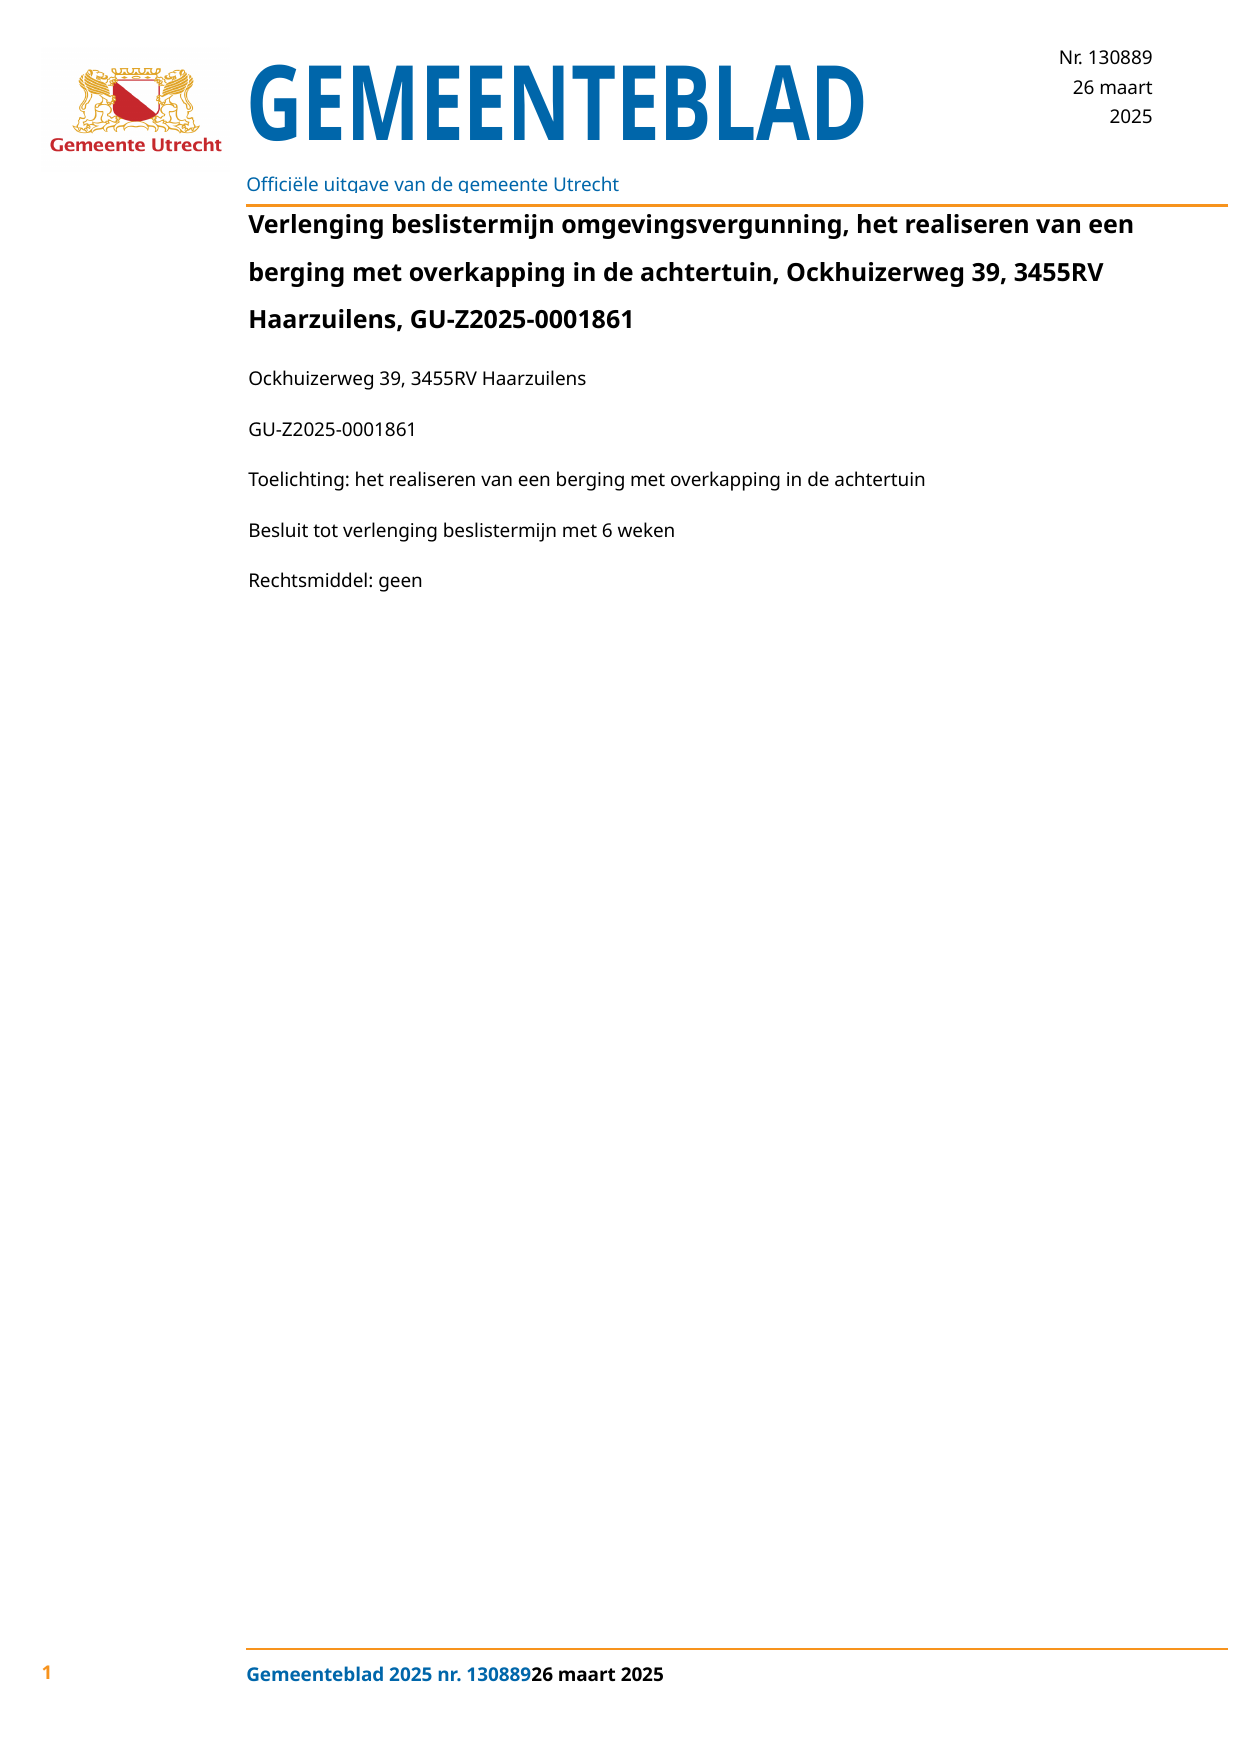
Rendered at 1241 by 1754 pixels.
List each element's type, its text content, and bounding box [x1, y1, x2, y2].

text GU-Z2025-0001861 [248, 416, 1152, 442]
text Verlenging beslistermijn omgevingsvergunning, het realiseren van een berging met overkapping in de achtertuin, Ockhuizerweg 39, 3455RV Haarzuilens, GU-Z2025-0001861 [248, 207, 1152, 336]
text Besluit tot verlenging beslistermijn met 6 weken [248, 517, 1152, 542]
text Ockhuizerweg 39, 3455RV Haarzuilens [248, 366, 1152, 391]
picture [41, 47, 231, 172]
text Rechtsmiddel: geen [248, 567, 1152, 593]
text Toelichting: het realiseren van een berging met overkapping in de achtertuin [248, 466, 1152, 492]
